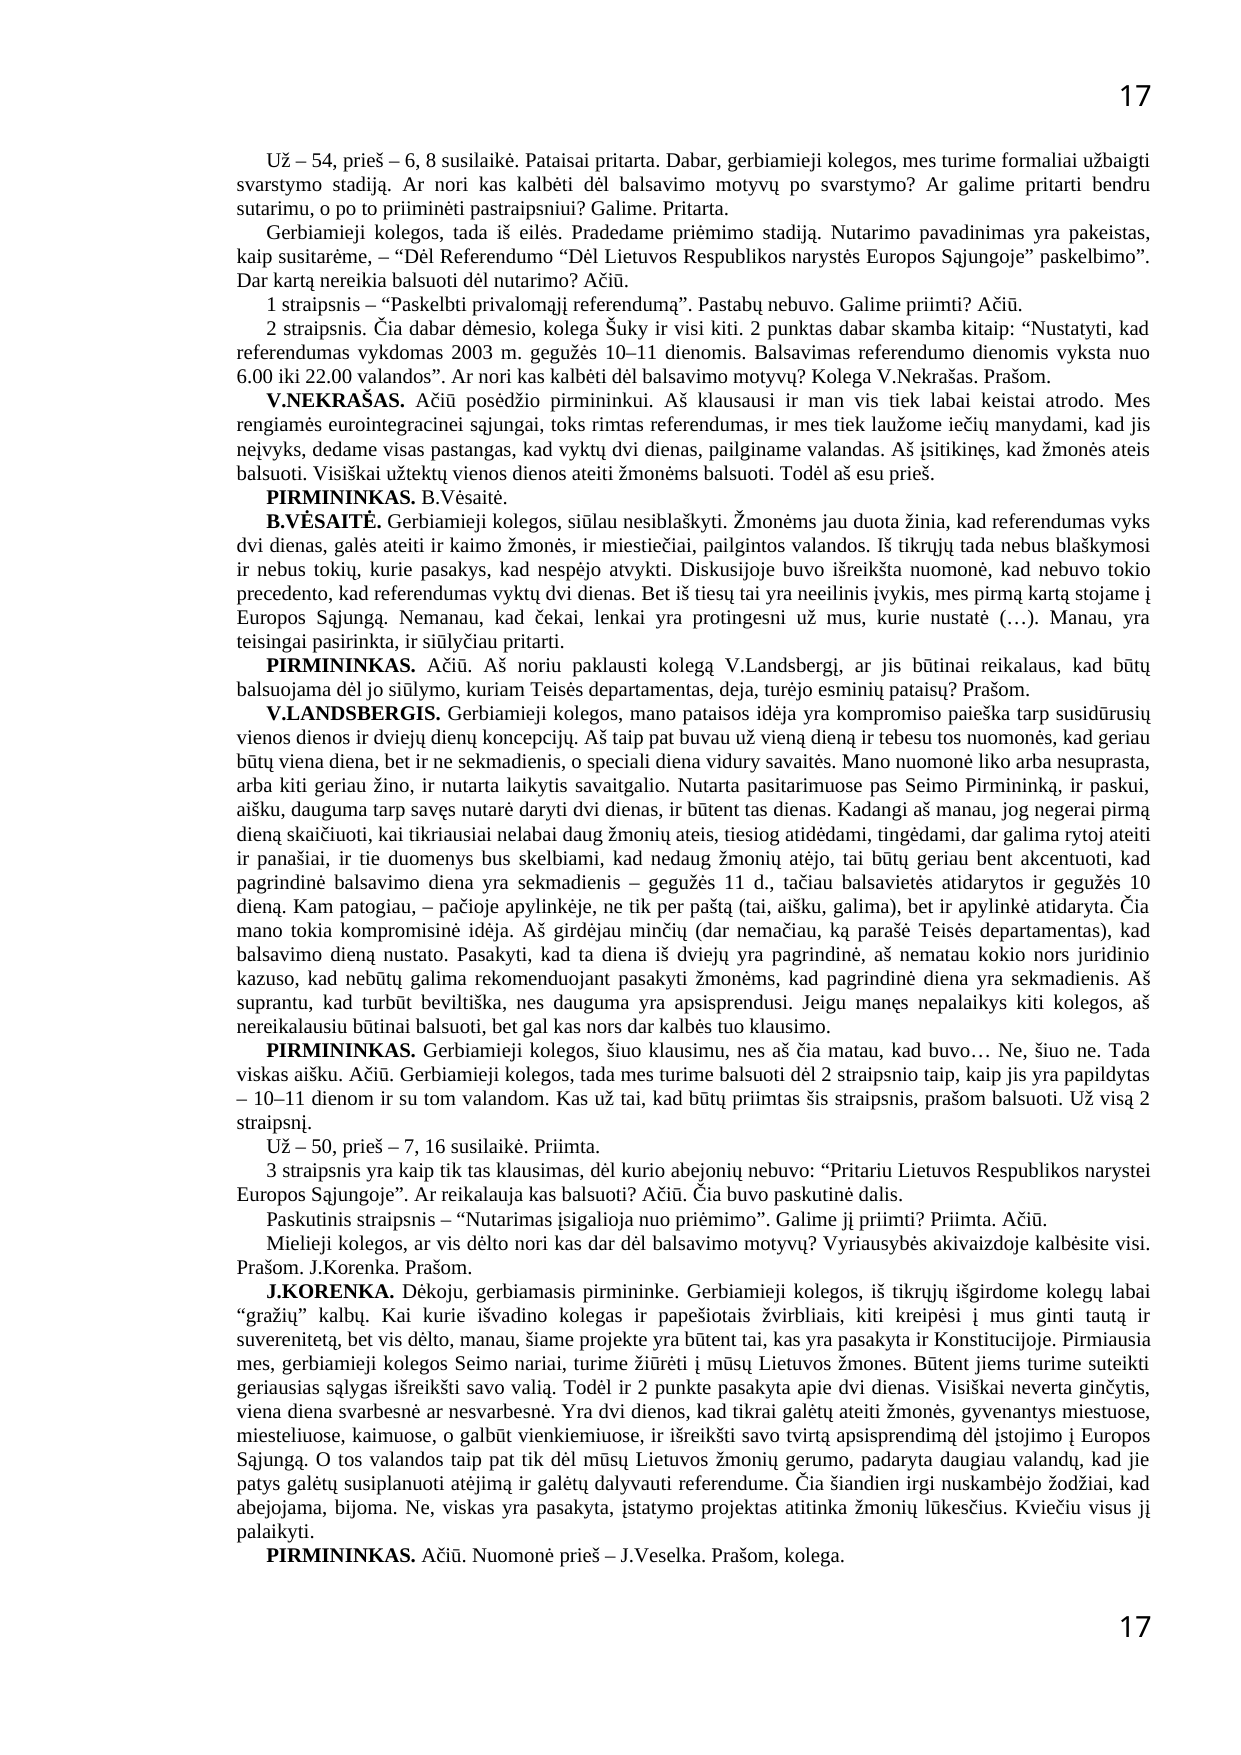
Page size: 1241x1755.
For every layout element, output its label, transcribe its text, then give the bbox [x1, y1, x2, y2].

text Paskutinis straipsnis – “Nutarimas įsigalioja nuo priėmimo”. Galime jį priimti? Priimta. Ačiū. [236, 1206, 1152, 1231]
text J.KORENKA. Dėkoju, gerbiamasis pirmininke. Gerbiamieji kolegos, iš tikrųjų išgirdome kolegų labai “gražių” kalbų. Kai kurie išvadino kolegas ir papešiotais žvirbliais, kiti kreipėsi į mus ginti tautą ir suverenitetą, bet vis dėlto, manau, šiame projekte yra būtent tai, kas yra pasakyta ir Konstitucijoje. Pirmiausia mes, gerbiamieji kolegos Seimo nariai, turime žiūrėti į mūsų Lietuvos žmones. Būtent jiems turime suteikti geriausias sąlygas išreikšti savo valią. Todėl ir 2 punkte pasakyta apie dvi dienas. Visiškai neverta ginčytis, viena diena svarbesnė ar nesvarbesnė. Yra dvi dienos, kad tikrai galėtų ateiti žmonės, gyvenantys miestuose, miesteliuose, kaimuose, o galbūt vienkiemiuose, ir išreikšti savo tvirtą apsisprendimą dėl įstojimo į Europos Sąjungą. O tos valandos taip pat tik dėl mūsų Lietuvos žmonių gerumo, padaryta daugiau valandų, kad jie patys galėtų susiplanuoti atėjimą ir galėtų dalyvauti referendume. Čia šiandien irgi nuskambėjo žodžiai, kad abejojama, bijoma. Ne, viskas yra pasakyta, įstatymo projektas atitinka žmonių lūkesčius. Kviečiu visus jį palaikyti. [236, 1279, 1152, 1543]
text PIRMININKAS. B.Vėsaitė. [236, 484, 1152, 509]
text Už – 54, prieš – 6, 8 susilaikė. Pataisai pritarta. Dabar, gerbiamieji kolegos, mes turime formaliai užbaigti svarstymo stadiją. Ar nori kas kalbėti dėl balsavimo motyvų po svarstymo? Ar galime pritarti bendru sutarimu, o po to priiminėti pastraipsniui? Galime. Pritarta. [236, 148, 1152, 220]
text PIRMININKAS. Gerbiamieji kolegos, šiuo klausimu, nes aš čia matau, kad buvo… Ne, šiuo ne. Tada viskas aišku. Ačiū. Gerbiamieji kolegos, tada mes turime balsuoti dėl 2 straipsnio taip, kaip jis yra papildytas – 10–11 dienom ir su tom valandom. Kas už tai, kad būtų priimtas šis straipsnis, prašom balsuoti. Už visą 2 straipsnį. [236, 1038, 1152, 1134]
text 3 straipsnis yra kaip tik tas klausimas, dėl kurio abejonių nebuvo: “Pritariu Lietuvos Respublikos narystei Europos Sąjungoje”. Ar reikalauja kas balsuoti? Ačiū. Čia buvo paskutinė dalis. [236, 1158, 1152, 1206]
text 2 straipsnis. Čia dabar dėmesio, kolega Šuky ir visi kiti. 2 punktas dabar skamba kitaip: “Nustatyti, kad referendumas vykdomas 2003 m. gegužės 10–11 dienomis. Balsavimas referendumo dienomis vyksta nuo 6.00 iki 22.00 valandos”. Ar nori kas kalbėti dėl balsavimo motyvų? Kolega V.Nekrašas. Prašom. [236, 316, 1152, 388]
text PIRMININKAS. Ačiū. Aš noriu paklausti kolegą V.Landsbergį, ar jis būtinai reikalaus, kad būtų balsuojama dėl jo siūlymo, kuriam Teisės departamentas, deja, turėjo esminių pataisų? Prašom. [236, 653, 1152, 701]
text PIRMININKAS. Ačiū. Nuomonė prieš – J.Veselka. Prašom, kolega. [236, 1543, 1152, 1567]
text Mielieji kolegos, ar vis dėlto nori kas dar dėl balsavimo motyvų? Vyriausybės akivaizdoje kalbėsite visi. Prašom. J.Korenka. Prašom. [236, 1231, 1152, 1279]
text 1 straipsnis – “Paskelbti privalomąjį referendumą”. Pastabų nebuvo. Galime priimti? Ačiū. [236, 292, 1152, 316]
text V.NEKRAŠAS. Ačiū posėdžio pirmininkui. Aš klausausi ir man vis tiek labai keistai atrodo. Mes rengiamės eurointegracinei sąjungai, toks rimtas referendumas, ir mes tiek laužome iečių manydami, kad jis neįvyks, dedame visas pastangas, kad vyktų dvi dienas, pailginame valandas. Aš įsitikinęs, kad žmonės ateis balsuoti. Visiškai užtektų vienos dienos ateiti žmonėms balsuoti. Todėl aš esu prieš. [236, 388, 1152, 484]
text Už – 50, prieš – 7, 16 susilaikė. Priimta. [236, 1134, 1152, 1158]
text V.LANDSBERGIS. Gerbiamieji kolegos, mano pataisos idėja yra kompromiso paieška tarp susidūrusių vienos dienos ir dviejų dienų koncepcijų. Aš taip pat buvau už vieną dieną ir tebesu tos nuomonės, kad geriau būtų viena diena, bet ir ne sekmadienis, o speciali diena vidury savaitės. Mano nuomonė liko arba nesuprasta, arba kiti geriau žino, ir nutarta laikytis savaitgalio. Nutarta pasitarimuose pas Seimo Pirmininką, ir paskui, aišku, dauguma tarp savęs nutarė daryti dvi dienas, ir būtent tas dienas. Kadangi aš manau, jog negerai pirmą dieną skaičiuoti, kai tikriausiai nelabai daug žmonių ateis, tiesiog atidėdami, tingėdami, dar galima rytoj ateiti ir panašiai, ir tie duomenys bus skelbiami, kad nedaug žmonių atėjo, tai būtų geriau bent akcentuoti, kad pagrindinė balsavimo diena yra sekmadienis – gegužės 11 d., tačiau balsavietės atidarytos ir gegužės 10 dieną. Kam patogiau, – pačioje apylinkėje, ne tik per paštą (tai, aišku, galima), bet ir apylinkė atidaryta. Čia mano tokia kompromisinė idėja. Aš girdėjau minčių (dar nemačiau, ką parašė Teisės departamentas), kad balsavimo dieną nustato. Pasakyti, kad ta diena iš dviejų yra pagrindinė, aš nematau kokio nors juridinio kazuso, kad nebūtų galima rekomenduojant pasakyti žmonėms, kad pagrindinė diena yra sekmadienis. Aš suprantu, kad turbūt beviltiška, nes dauguma yra apsisprendusi. Jeigu manęs nepalaikys kiti kolegos, aš nereikalausiu būtinai balsuoti, bet gal kas nors dar kalbės tuo klausimo. [236, 701, 1152, 1038]
text B.VĖSAITĖ. Gerbiamieji kolegos, siūlau nesiblaškyti. Žmonėms jau duota žinia, kad referendumas vyks dvi dienas, galės ateiti ir kaimo žmonės, ir miestiečiai, pailgintos valandos. Iš tikrųjų tada nebus blaškymosi ir nebus tokių, kurie pasakys, kad nespėjo atvykti. Diskusijoje buvo išreikšta nuomonė, kad nebuvo tokio precedento, kad referendumas vyktų dvi dienas. Bet iš tiesų tai yra neeilinis įvykis, mes pirmą kartą stojame į Europos Sąjungą. Nemanau, kad čekai, lenkai yra protingesni už mus, kurie nustatė (…). Manau, yra teisingai pasirinkta, ir siūlyčiau pritarti. [236, 509, 1152, 653]
text Gerbiamieji kolegos, tada iš eilės. Pradedame priėmimo stadiją. Nutarimo pavadinimas yra pakeistas, kaip susitarėme, – “Dėl Referendumo “Dėl Lietuvos Respublikos narystės Europos Sąjungoje” paskelbimo”. Dar kartą nereikia balsuoti dėl nutarimo? Ačiū. [236, 220, 1152, 292]
